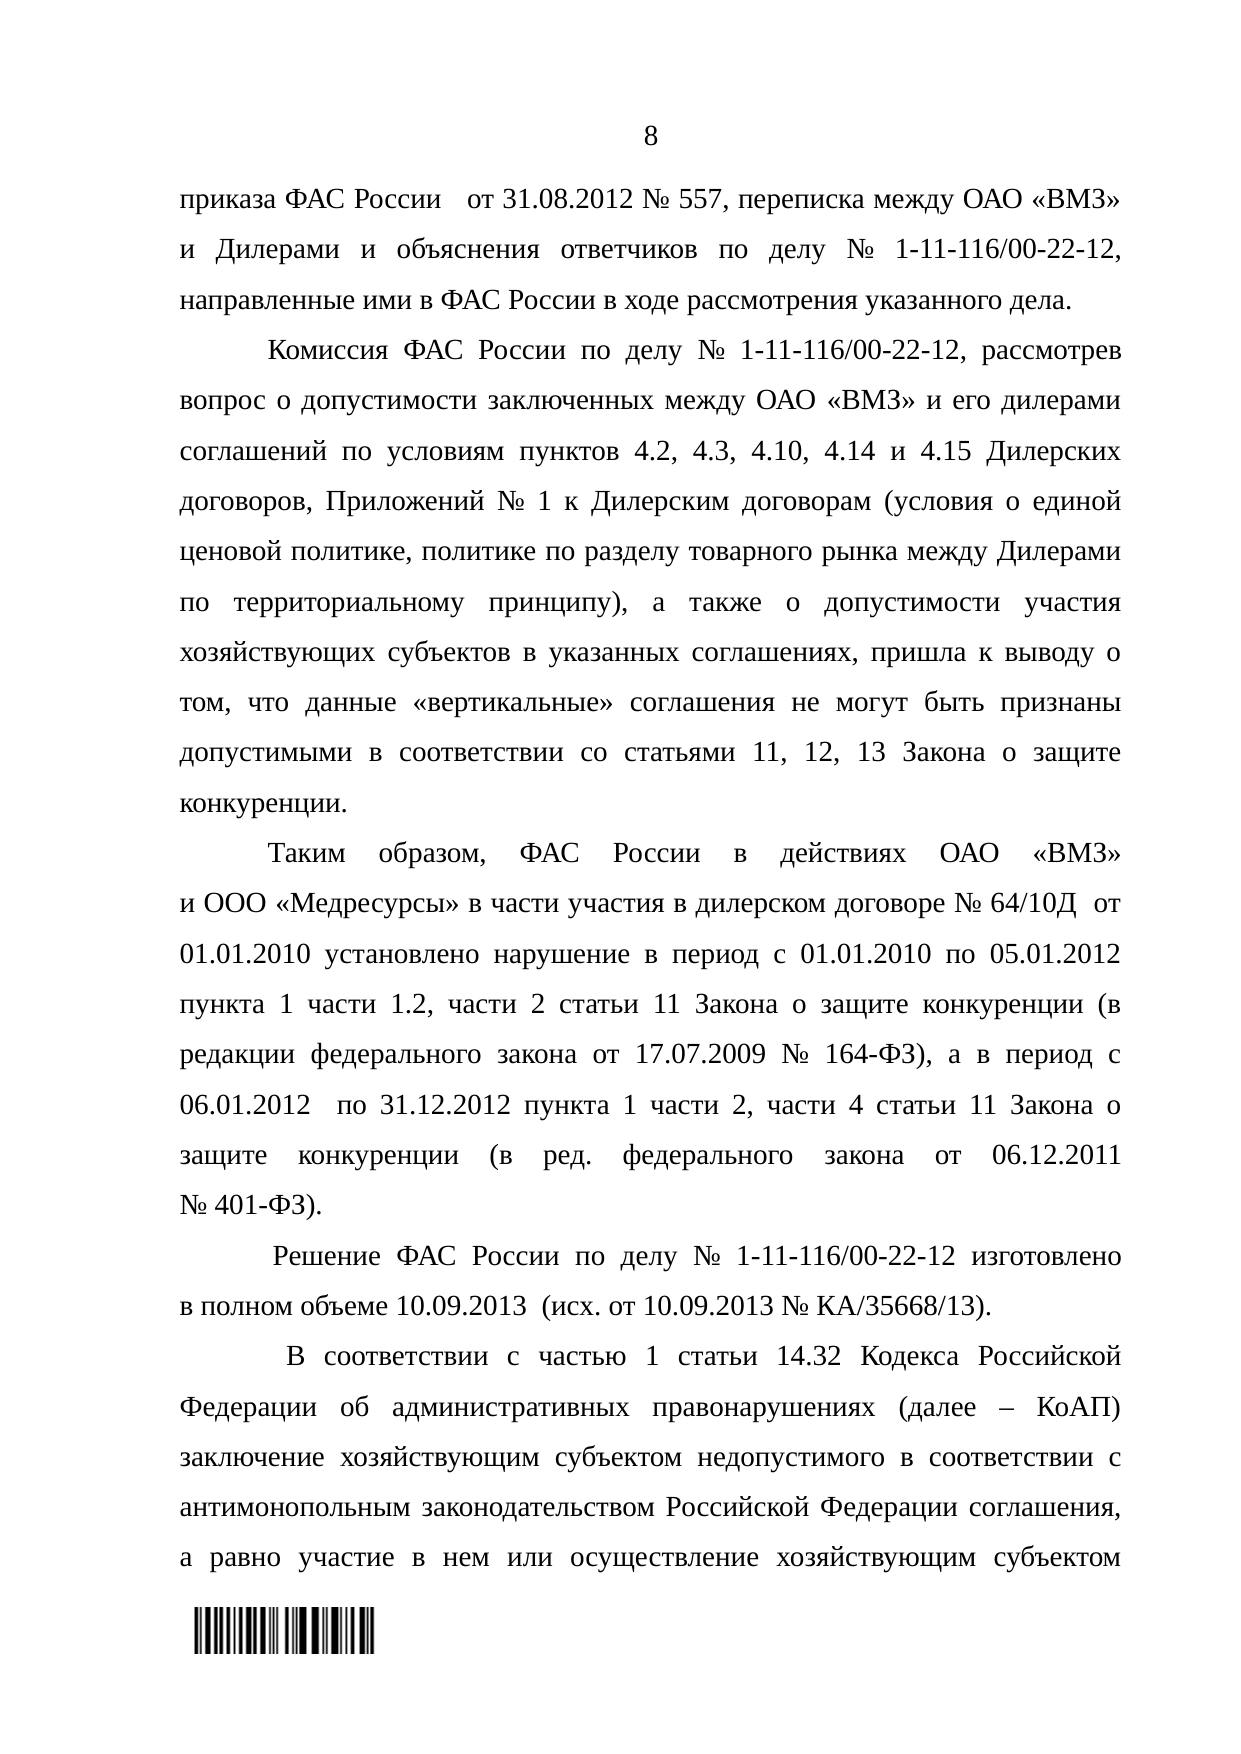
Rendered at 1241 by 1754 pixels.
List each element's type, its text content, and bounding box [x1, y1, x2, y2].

text Таким образом, ФАС России в действиях ОАО «ВМЗ» и ООО «Медресурсы» в части участия в дилерском договоре № 64/10Д от 01.01.2010 установлено нарушение в период с 01.01.2010 по 05.01.2012 пункта 1 части 1.2, части 2 статьи 11 Закона о защите конкуренции (в редакции федерального закона от 17.07.2009 № 164-ФЗ), а в период с 06.01.2012 по 31.12.2012 пункта 1 части 2, части 4 статьи 11 Закона о защите конкуренции (в ред. федерального закона от 06.12.2011 № 401-ФЗ). [179, 835, 1122, 1221]
text приказа ФАС России от 31.08.2012 № 557, переписка между ОАО «ВМЗ» и Дилерами и объяснения ответчиков по делу № 1-11-116/00-22-12, направленные ими в ФАС России в ходе рассмотрения указанного дела. [179, 181, 1122, 315]
text Комиссия ФАС России по делу № 1-11-116/00-22-12, рассмотрев вопрос о допустимости заключенных между ОАО «ВМЗ» и его дилерами соглашений по условиям пунктов 4.2, 4.3, 4.10, 4.14 и 4.15 Дилерских договоров, Приложений № 1 к Дилерским договорам (условия о единой ценовой политике, политике по разделу товарного рынка между Дилерами по территориальному принципу), а также о допустимости участия хозяйствующих субъектов в указанных соглашениях, пришла к выводу о том, что данные «вертикальные» соглашения не могут быть признаны допустимыми в соответствии со статьями 11, 12, 13 Закона о защите конкуренции. [179, 332, 1122, 818]
text В соответствии с частью 1 статьи 14.32 Кодекса Российской Федерации об административных правонарушениях (далее – КоАП) заключение хозяйствующим субъектом недопустимого в соответствии с антимонопольным законодательством Российской Федерации соглашения, а равно участие в нем или осуществление хозяйствующим субъектом [179, 1338, 1122, 1573]
text Решение ФАС России по делу № 1-11-116/00-22-12 изготовлено в полном объеме 10.09.2013 (исх. от 10.09.2013 № КА/35668/13). [179, 1238, 1122, 1322]
picture [179, 1607, 392, 1654]
